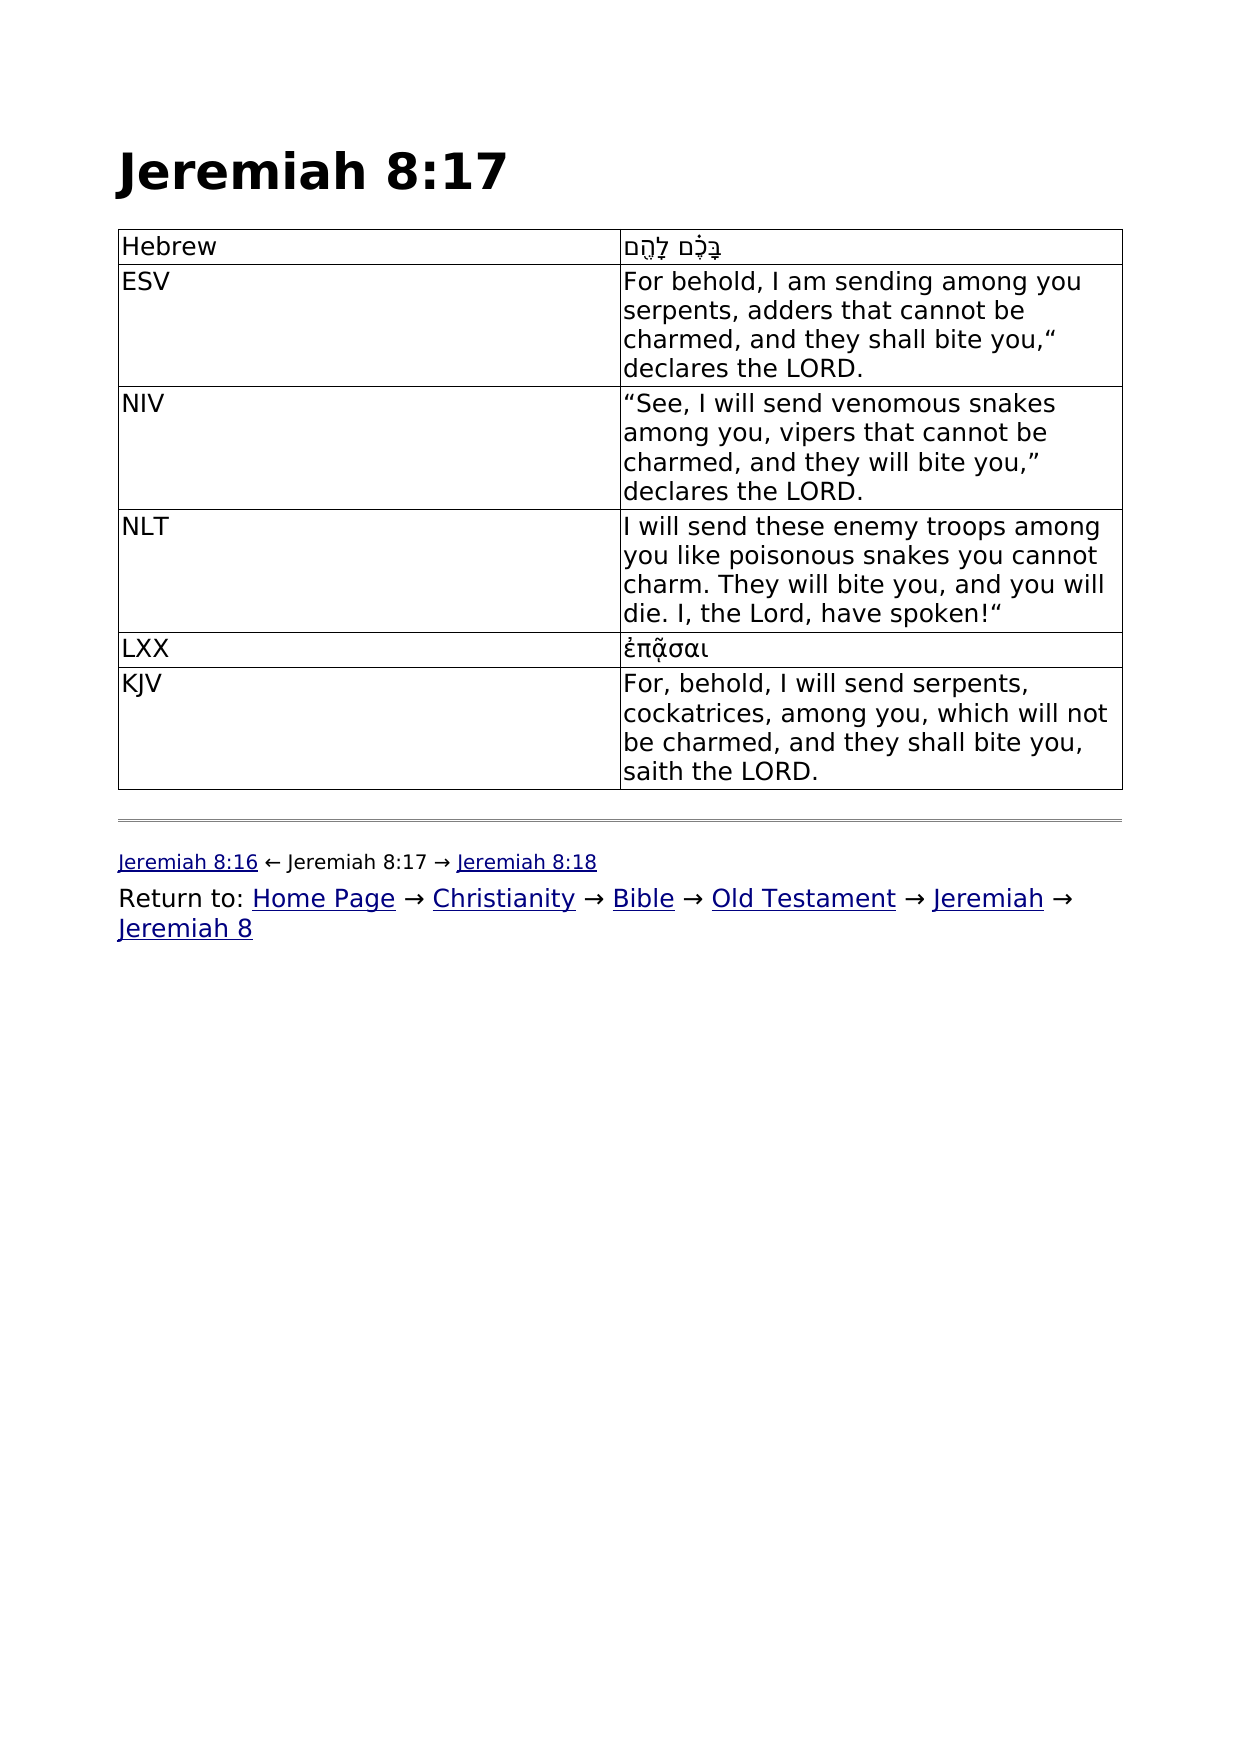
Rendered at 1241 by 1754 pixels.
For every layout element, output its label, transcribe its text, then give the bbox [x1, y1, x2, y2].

text Return to: Home Page → Christianity → Bible → Old Testament → Jeremiah → Jeremiah 8 [118, 884, 1122, 943]
table_header Hebrew [119, 230, 620, 264]
table_header בָּכֶ֗ם לָהֶ֖ם [621, 230, 1122, 264]
table_cell LXX [119, 633, 620, 667]
table_cell NIV [119, 387, 620, 509]
text Jeremiah 8:16 ← Jeremiah 8:17 → Jeremiah 8:18 [118, 851, 1122, 884]
table_cell NLT [119, 510, 620, 632]
table_cell For behold, I am sending among you serpents, adders that cannot be charmed, and they shall bite you,“ declares the LORD. [621, 265, 1122, 386]
table_cell ἐπᾷσαι [621, 633, 1122, 667]
table_cell ESV [119, 265, 620, 386]
table_cell I will send these enemy troops among you like poisonous snakes you cannot charm. They will bite you, and you will die. I, the Lord, have spoken!“ [621, 510, 1122, 632]
table_cell KJV [119, 668, 620, 789]
table_cell “See, I will send venomous snakes among you, vipers that cannot be charmed, and they will bite you,” declares the LORD. [621, 387, 1122, 509]
table_cell For, behold, I will send serpents, cockatrices, among you, which will not be charmed, and they shall bite you, saith the LORD. [621, 668, 1122, 789]
subtitle Jeremiah 8:17 [118, 143, 1122, 201]
